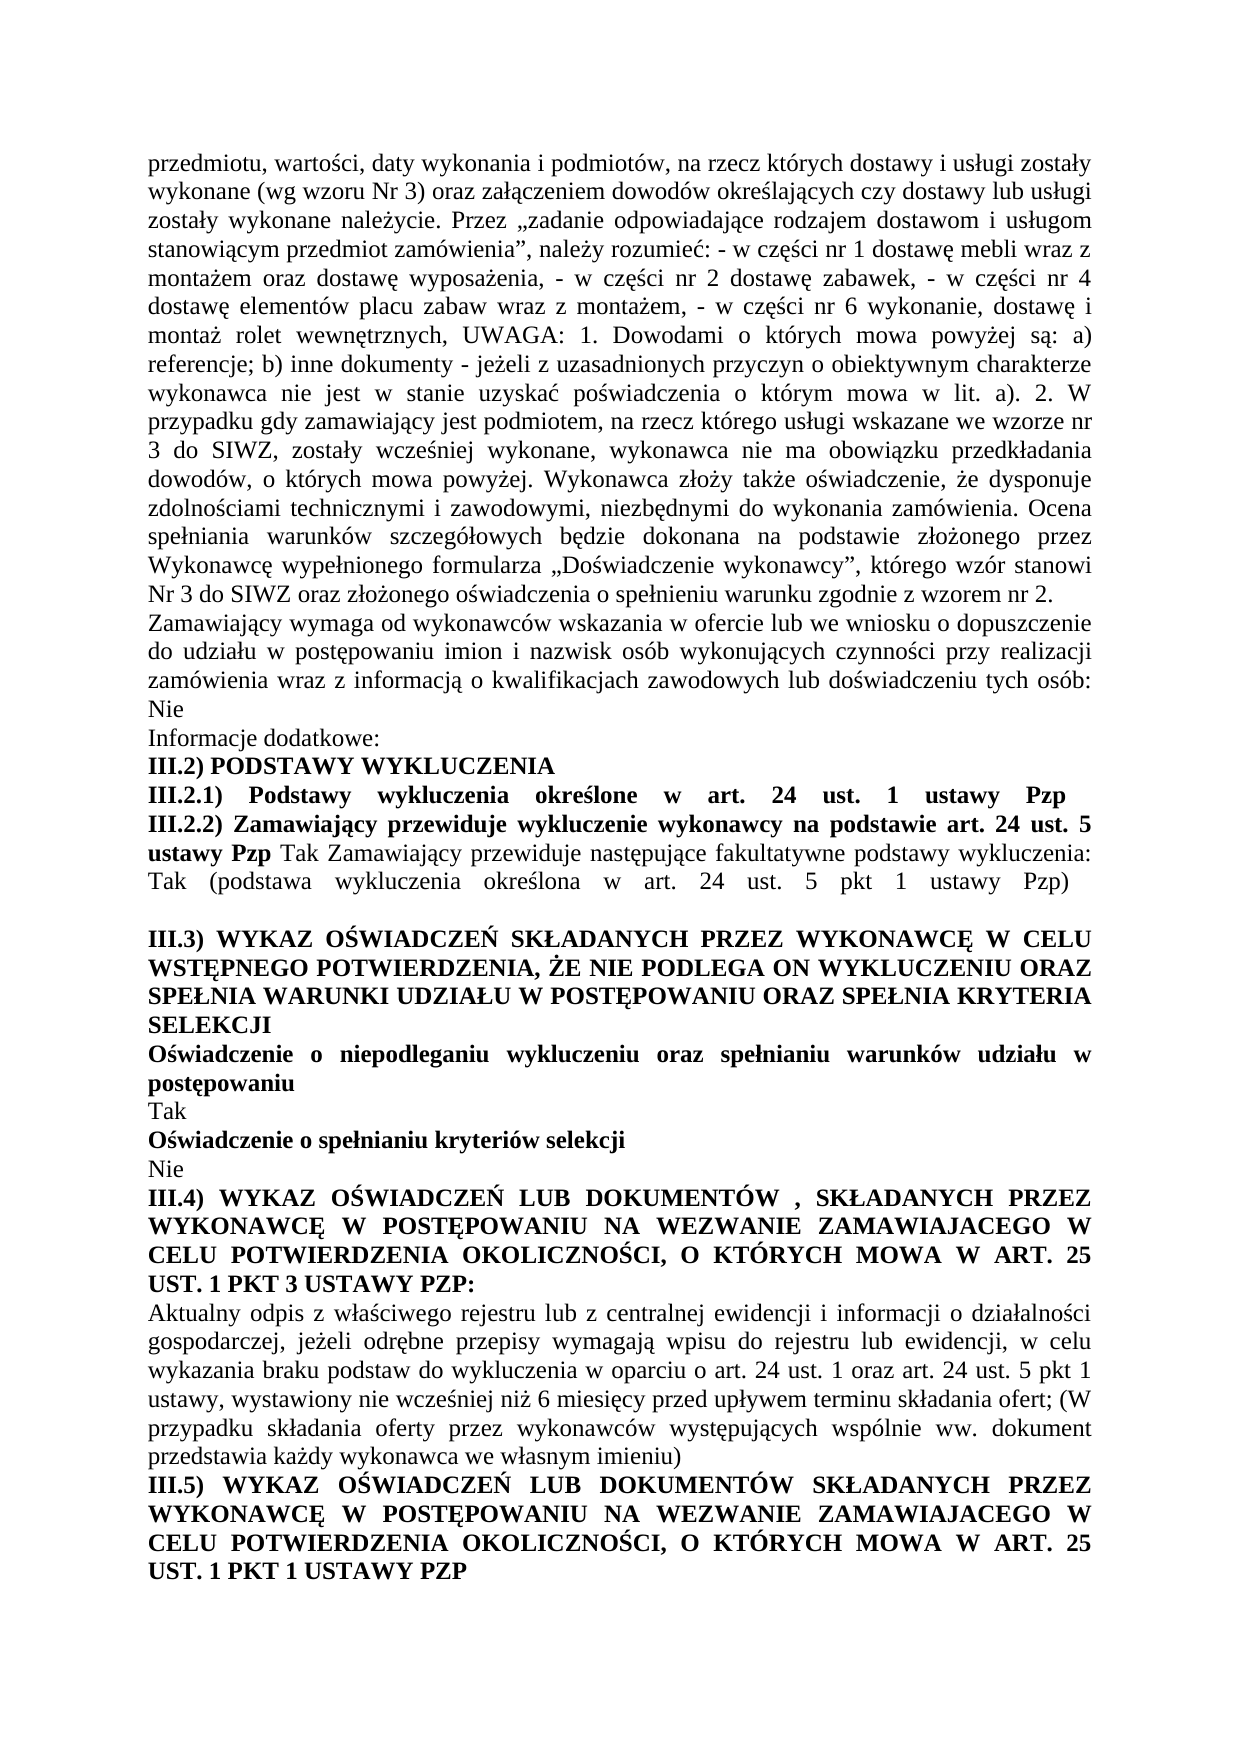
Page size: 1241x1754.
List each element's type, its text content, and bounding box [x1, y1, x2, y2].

text III.4) WYKAZ OŚWIADCZEŃ LUB DOKUMENTÓW , SKŁADANYCH PRZEZ WYKONAWCĘ W POSTĘPOWANIU NA WEZWANIE ZAMAWIAJACEGO W CELU POTWIERDZENIA OKOLICZNOŚCI, O KTÓRYCH MOWA W ART. 25 UST. 1 PKT 3 USTAWY PZP: [148, 1183, 1093, 1298]
text III.5) WYKAZ OŚWIADCZEŃ LUB DOKUMENTÓW SKŁADANYCH PRZEZ WYKONAWCĘ W POSTĘPOWANIU NA WEZWANIE ZAMAWIAJACEGO W CELU POTWIERDZENIA OKOLICZNOŚCI, O KTÓRYCH MOWA W ART. 25 UST. 1 PKT 1 USTAWY PZP [148, 1470, 1093, 1585]
text Zamawiający wymaga od wykonawców wskazania w ofercie lub we wniosku o dopuszczenie do udziału w postępowaniu imion i nazwisk osób wykonujących czynności przy realizacji zamówienia wraz z informacją o kwalifikacjach zawodowych lub doświadczeniu tych osób: Nie Informacje dodatkowe: [148, 608, 1093, 751]
text Oświadczenie o niepodleganiu wykluczeniu oraz spełnianiu warunków udziału w postępowaniu Tak Oświadczenie o spełnianiu kryteriów selekcji [148, 1039, 1093, 1154]
text III.2) PODSTAWY WYKLUCZENIA [148, 751, 1093, 780]
text Aktualny odpis z właściwego rejestru lub z centralnej ewidencji i informacji o działalności gospodarczej, jeżeli odrębne przepisy wymagają wpisu do rejestru lub ewidencji, w celu wykazania braku podstaw do wykluczenia w oparciu o art. 24 ust. 1 oraz art. 24 ust. 5 pkt 1 ustawy, wystawiony nie wcześniej niż 6 miesięcy przed upływem terminu składania ofert; (W przypadku składania oferty przez wykonawców występujących wspólnie ww. dokument przedstawia każdy wykonawca we własnym imieniu) [148, 1298, 1093, 1470]
text III.2.1) Podstawy wykluczenia określone w art. 24 ust. 1 ustawy Pzp III.2.2) Zamawiający przewiduje wykluczenie wykonawcy na podstawie art. 24 ust. 5 ustawy Pzp Tak Zamawiający przewiduje następujące fakultatywne podstawy wykluczenia: Tak (podstawa wykluczenia określona w art. 24 ust. 5 pkt 1 ustawy Pzp) III.3) WYKAZ OŚWIADCZEŃ SKŁADANYCH PRZEZ WYKONAWCĘ W CELU WSTĘPNEGO POTWIERDZENIA, ŻE NIE PODLEGA ON WYKLUCZENIU ORAZ SPEŁNIA WARUNKI UDZIAŁU W POSTĘPOWANIU ORAZ SPEŁNIA KRYTERIA SELEKCJI [148, 780, 1093, 1039]
text przedmiotu, wartości, daty wykonania i podmiotów, na rzecz których dostawy i usługi zostały wykonane (wg wzoru Nr 3) oraz załączeniem dowodów określających czy dostawy lub usługi zostały wykonane należycie. Przez „zadanie odpowiadające rodzajem dostawom i usługom stanowiącym przedmiot zamówienia”, należy rozumieć: - w części nr 1 dostawę mebli wraz z montażem oraz dostawę wyposażenia, - w części nr 2 dostawę zabawek, - w części nr 4 dostawę elementów placu zabaw wraz z montażem, - w części nr 6 wykonanie, dostawę i montaż rolet wewnętrznych, UWAGA: 1. Dowodami o których mowa powyżej są: a) referencje; b) inne dokumenty - jeżeli z uzasadnionych przyczyn o obiektywnym charakterze wykonawca nie jest w stanie uzyskać poświadczenia o którym mowa w lit. a). 2. W przypadku gdy zamawiający jest podmiotem, na rzecz którego usługi wskazane we wzorze nr 3 do SIWZ, zostały wcześniej wykonane, wykonawca nie ma obowiązku przedkładania dowodów, o których mowa powyżej. Wykonawca złoży także oświadczenie, że dysponuje zdolnościami technicznymi i zawodowymi, niezbędnymi do wykonania zamówienia. Ocena spełniania warunków szczegółowych będzie dokonana na podstawie złożonego przez Wykonawcę wypełnionego formularza „Doświadczenie wykonawcy”, którego wzór stanowi Nr 3 do SIWZ oraz złożonego oświadczenia o spełnieniu warunku zgodnie z wzorem nr 2. [148, 148, 1093, 608]
text Nie [148, 1154, 1093, 1183]
